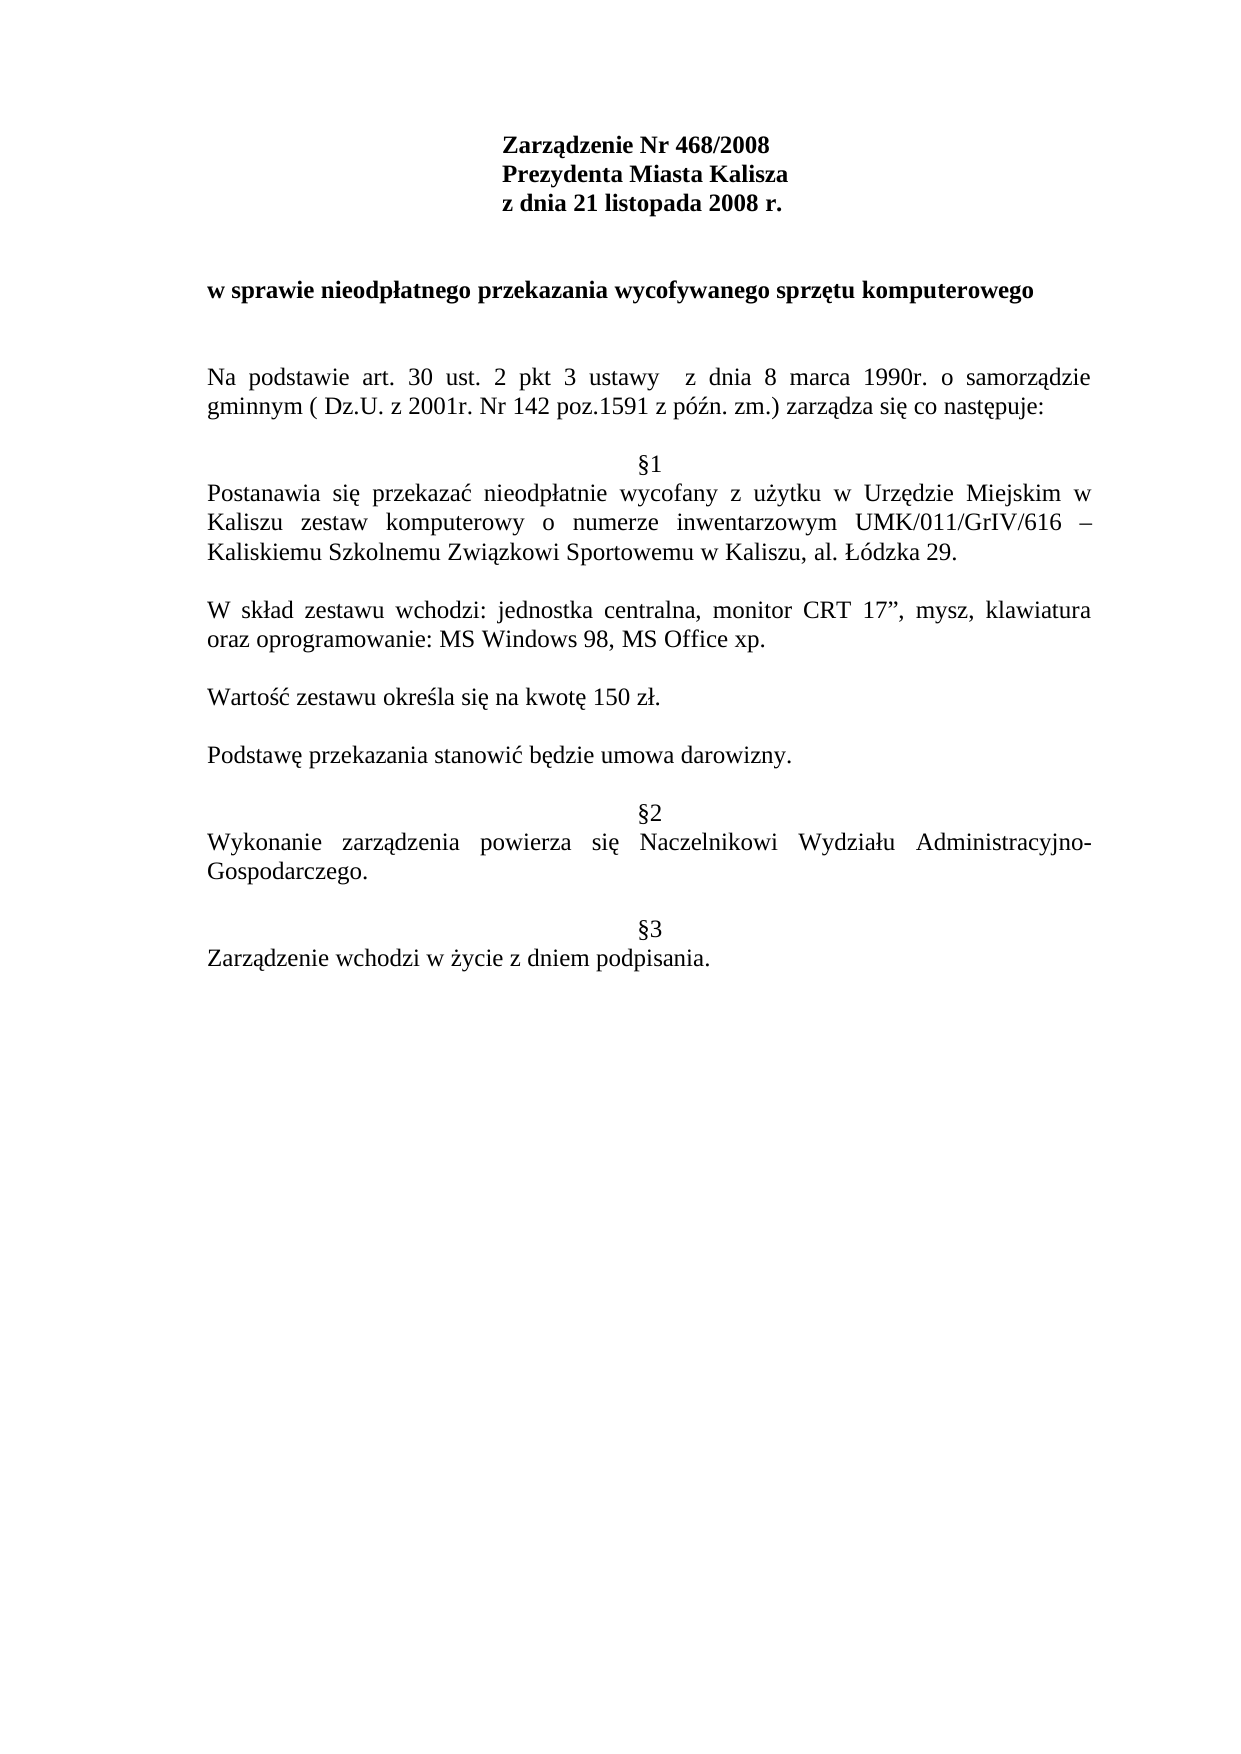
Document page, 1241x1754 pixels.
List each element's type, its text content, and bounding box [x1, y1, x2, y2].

text §1 [207, 449, 1092, 478]
text Na podstawie art. 30 ust. 2 pkt 3 ustawy z dnia 8 marca 1990r. o samorządzie gminnym ( Dz.U. z 2001r. Nr 142 poz.1591 z późn. zm.) zarządza się co następuje: [207, 362, 1092, 420]
text W skład zestawu wchodzi: jednostka centralna, monitor CRT 17”, mysz, klawiatura oraz oprogramowanie: MS Windows 98, MS Office xp. [207, 594, 1092, 653]
text Postanawia się przekazać nieodpłatnie wycofany z użytku w Urzędzie Miejskim w Kaliszu zestaw komputerowy o numerze inwentarzowym UMK/011/GrIV/616 – Kaliskiemu Szkolnemu Związkowi Sportowemu w Kaliszu, al. Łódzka 29. [207, 478, 1092, 565]
text w sprawie nieodpłatnego przekazania wycofywanego sprzętu komputerowego [207, 275, 1092, 304]
text Zarządzenie Nr 468/2008 [502, 129, 1092, 158]
text §2 [207, 798, 1092, 827]
text Podstawę przekazania stanowić będzie umowa darowizny. [207, 740, 1092, 769]
text Wykonanie zarządzenia powierza się Naczelnikowi Wydziału Administracyjno-Gospodarczego. [207, 827, 1092, 885]
text z dnia 21 listopada 2008 r. [502, 188, 1092, 217]
text Prezydenta Miasta Kalisza [502, 158, 1092, 188]
text Wartość zestawu określa się na kwotę 150 zł. [207, 682, 1092, 711]
text Zarządzenie wchodzi w życie z dniem podpisania. [207, 943, 1092, 972]
text §3 [207, 914, 1092, 943]
